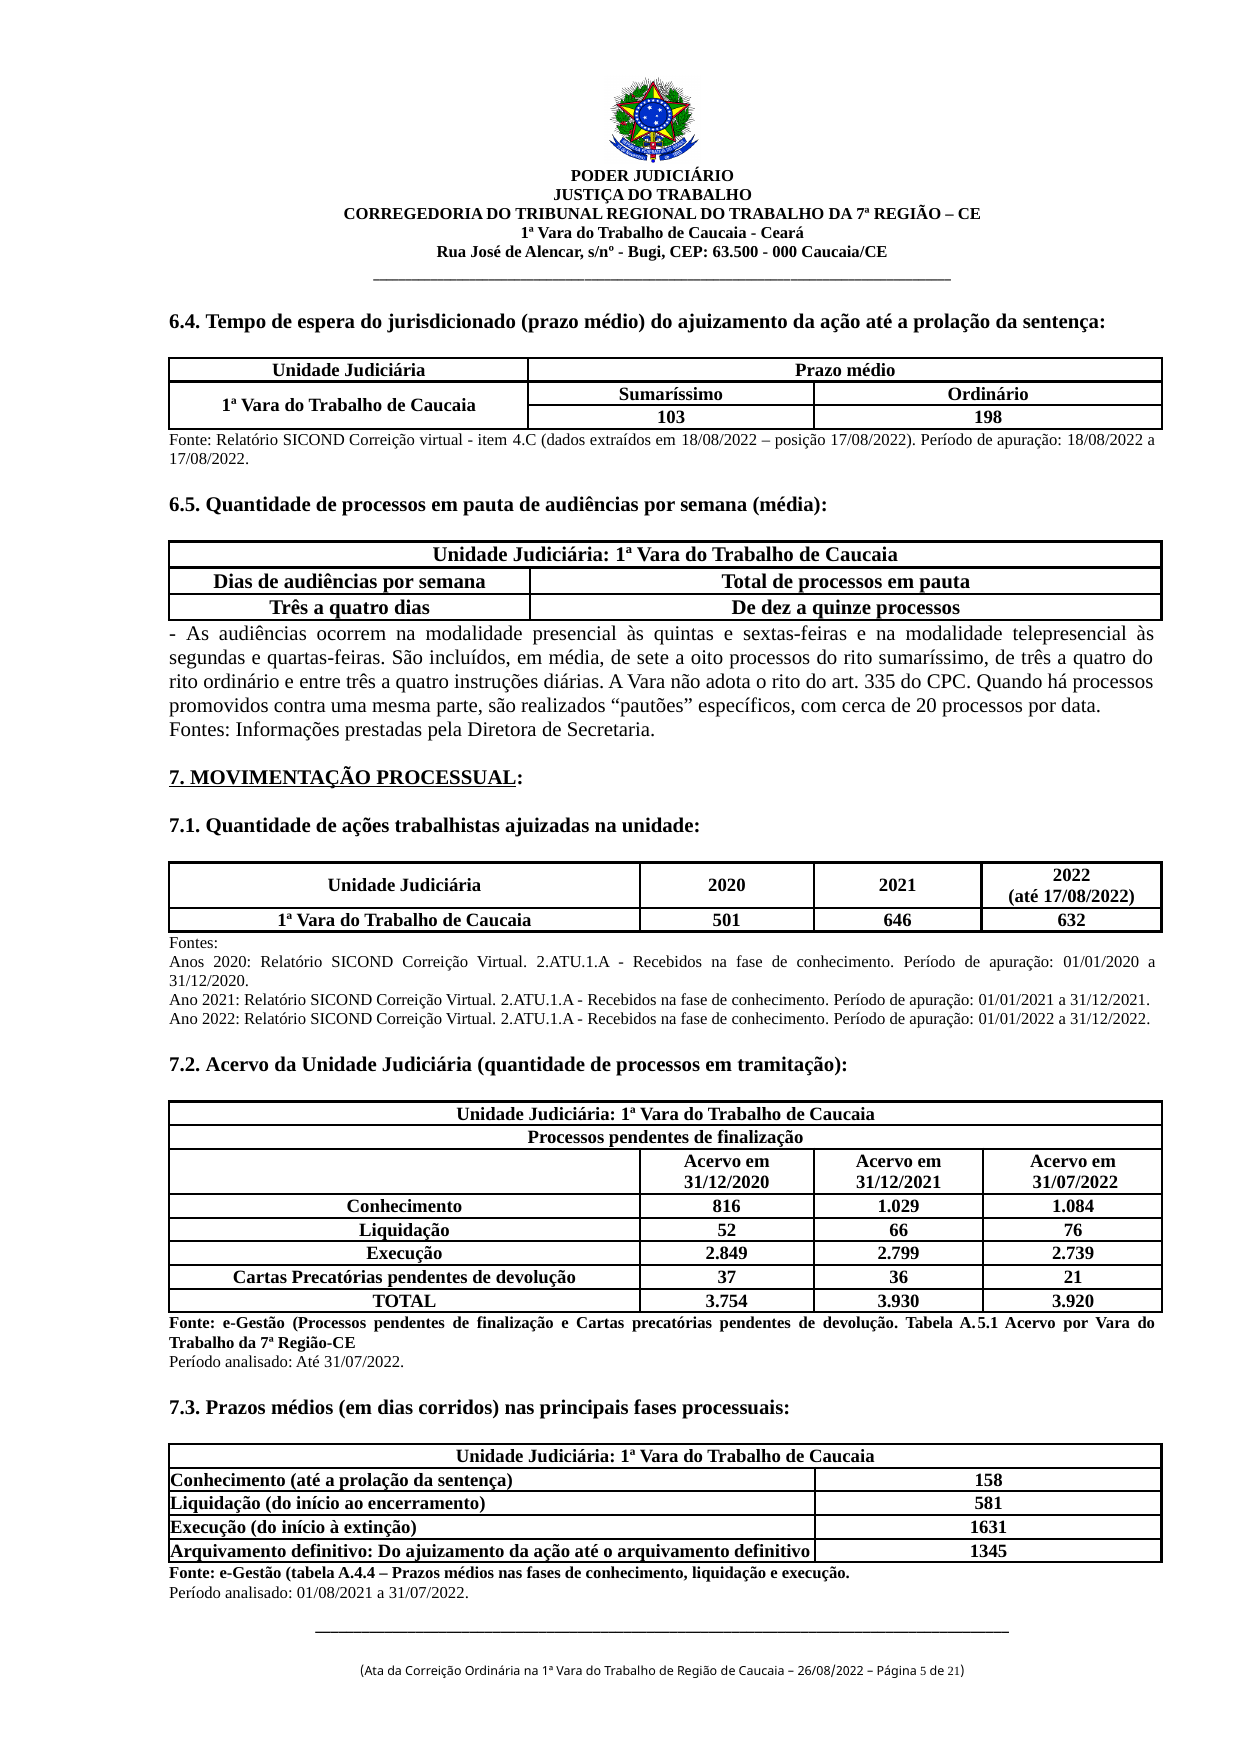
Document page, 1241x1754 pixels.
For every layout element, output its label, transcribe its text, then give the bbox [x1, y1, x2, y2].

text Período analisado: 01/08/2021 a 31/07/2022. [169, 1582, 1155, 1602]
table_cell 3.920 [984, 1290, 1161, 1311]
table_cell 76 [984, 1219, 1161, 1240]
table_cell 1.084 [984, 1195, 1161, 1217]
table_header Unidade Judiciária: 1ª Vara do Trabalho de Caucaia [170, 1103, 1161, 1124]
table_header 2020 [641, 864, 813, 907]
table_cell 37 [641, 1266, 813, 1287]
picture [604, 75, 700, 164]
table_cell Acervo em 31/07/2022 [984, 1150, 1161, 1193]
table_cell Sumaríssimo [529, 383, 813, 404]
table_cell [170, 1150, 639, 1193]
table_cell 632 [983, 909, 1160, 930]
text 6.5. Quantidade de processos em pauta de audiências por semana (média): [169, 492, 1155, 516]
table_cell Conhecimento [170, 1195, 639, 1217]
table_header 2022 (até 17/08/2022) [983, 864, 1160, 907]
text Fonte: e-Gestão (tabela A.4.4 – Prazos médios nas fases de conhecimento, liquidação e execução. [169, 1563, 1155, 1582]
table_header Unidade Judiciária: 1ª Vara do Trabalho de Caucaia [170, 1445, 1160, 1467]
table_cell Dias de audiências por semana [170, 569, 529, 593]
table_cell 2.849 [641, 1242, 813, 1264]
table_header 2021 [815, 864, 980, 907]
table_cell 816 [641, 1195, 813, 1217]
text Fonte: Relatório SICOND Correição virtual - item 4.C (dados extraídos em 18/08/2022 – posição 17/08/2022). Período de apuração: 18/08/2022 a 17/08/2022. [169, 430, 1155, 468]
table_cell Conhecimento (até a prolação da sentença) [170, 1469, 814, 1490]
text Ano 2021: Relatório SICOND Correição Virtual. 2.ATU.1.A - Recebidos na fase de conhecimento. Período de apuração: 01/01/2021 a 31/12/2021. [169, 990, 1155, 1009]
table_cell 581 [816, 1492, 1160, 1514]
table_cell De dez a quinze processos [531, 595, 1160, 619]
table_cell 1345 [816, 1540, 1160, 1561]
text 7.1. Quantidade de ações trabalhistas ajuizadas na unidade: [169, 813, 1155, 837]
text 7. MOVIMENTAÇÃO PROCESSUAL: [169, 765, 1155, 789]
table_cell TOTAL [170, 1290, 639, 1311]
table_header Unidade Judiciária [170, 864, 639, 907]
table_cell 1.029 [815, 1195, 982, 1217]
table_cell Ordinário [815, 383, 1161, 404]
table_cell 198 [815, 406, 1161, 428]
table_cell Cartas Precatórias pendentes de devolução [170, 1266, 639, 1287]
table_cell 646 [815, 909, 980, 930]
table_cell 501 [641, 909, 813, 930]
text 7.2. Acervo da Unidade Judiciária (quantidade de processos em tramitação): [169, 1052, 1155, 1076]
table_cell 2.739 [984, 1242, 1161, 1264]
table_cell 1ª Vara do Trabalho de Caucaia [170, 383, 527, 428]
table_cell 1631 [816, 1516, 1160, 1537]
table_cell 52 [641, 1219, 813, 1240]
table_header Unidade Judiciária [170, 359, 527, 380]
table_cell Liquidação (do início ao encerramento) [170, 1492, 814, 1514]
table_header Unidade Judiciária: 1ª Vara do Trabalho de Caucaia [170, 543, 1160, 566]
table_cell Total de processos em pauta [531, 569, 1160, 593]
text Fontes: Informações prestadas pela Diretora de Secretaria. [169, 717, 1155, 741]
table_cell Liquidação [170, 1219, 639, 1240]
table_cell Três a quatro dias [170, 595, 529, 619]
table_cell Processos pendentes de finalização [170, 1126, 1161, 1148]
text Período analisado: Até 31/07/2022. [169, 1352, 1155, 1371]
table_cell 21 [984, 1266, 1161, 1287]
table_cell 66 [815, 1219, 982, 1240]
table_header Prazo médio [529, 359, 1161, 380]
table_cell 158 [816, 1469, 1160, 1490]
text Anos 2020: Relatório SICOND Correição Virtual. 2.ATU.1.A - Recebidos na fase de conhecimento. Período de apuração: 01/01/2020 a 31/12/2020. [169, 952, 1155, 990]
text 6.4. Tempo de espera do jurisdicionado (prazo médio) do ajuizamento da ação até a prolação da sentença: [169, 309, 1155, 333]
table_cell Execução (do início à extinção) [170, 1516, 814, 1537]
table_cell 3.930 [815, 1290, 982, 1311]
text Ano 2022: Relatório SICOND Correição Virtual. 2.ATU.1.A - Recebidos na fase de conhecimento. Período de apuração: 01/01/2022 a 31/12/2022. [169, 1009, 1155, 1028]
table_cell 2.799 [815, 1242, 982, 1264]
table_cell Arquivamento definitivo: Do ajuizamento da ação até o arquivamento definitivo [170, 1540, 814, 1561]
text - As audiências ocorrem na modalidade presencial às quintas e sextas-feiras e na modalidade telepresencial às segundas e quartas-feiras. São incluídos, em média, de sete a oito processos do rito sumaríssimo, de três a quatro do rito ordinário e entre três a quatro instruções diárias. A Vara não adota o rito do art. 335 do CPC. Quando há processos promovidos contra uma mesma parte, são realizados “pautões” específicos, com cerca de 20 processos por data. [169, 621, 1155, 717]
text 7.3. Prazos médios (em dias corridos) nas principais fases processuais: [169, 1395, 1155, 1419]
table_cell 3.754 [641, 1290, 813, 1311]
table_cell 1ª Vara do Trabalho de Caucaia [170, 909, 639, 930]
text Fontes: [169, 933, 1155, 952]
table_cell Acervo em 31/12/2020 [641, 1150, 813, 1193]
text Fonte: e-Gestão (Processos pendentes de finalização e Cartas precatórias pendentes de devolução. Tabela A.5.1 Acervo por Vara do Trabalho da 7ª Região-CE [169, 1313, 1155, 1352]
table_cell 36 [815, 1266, 982, 1287]
table_cell Acervo em 31/12/2021 [815, 1150, 982, 1193]
table_cell 103 [529, 406, 813, 428]
table_cell Execução [170, 1242, 639, 1264]
